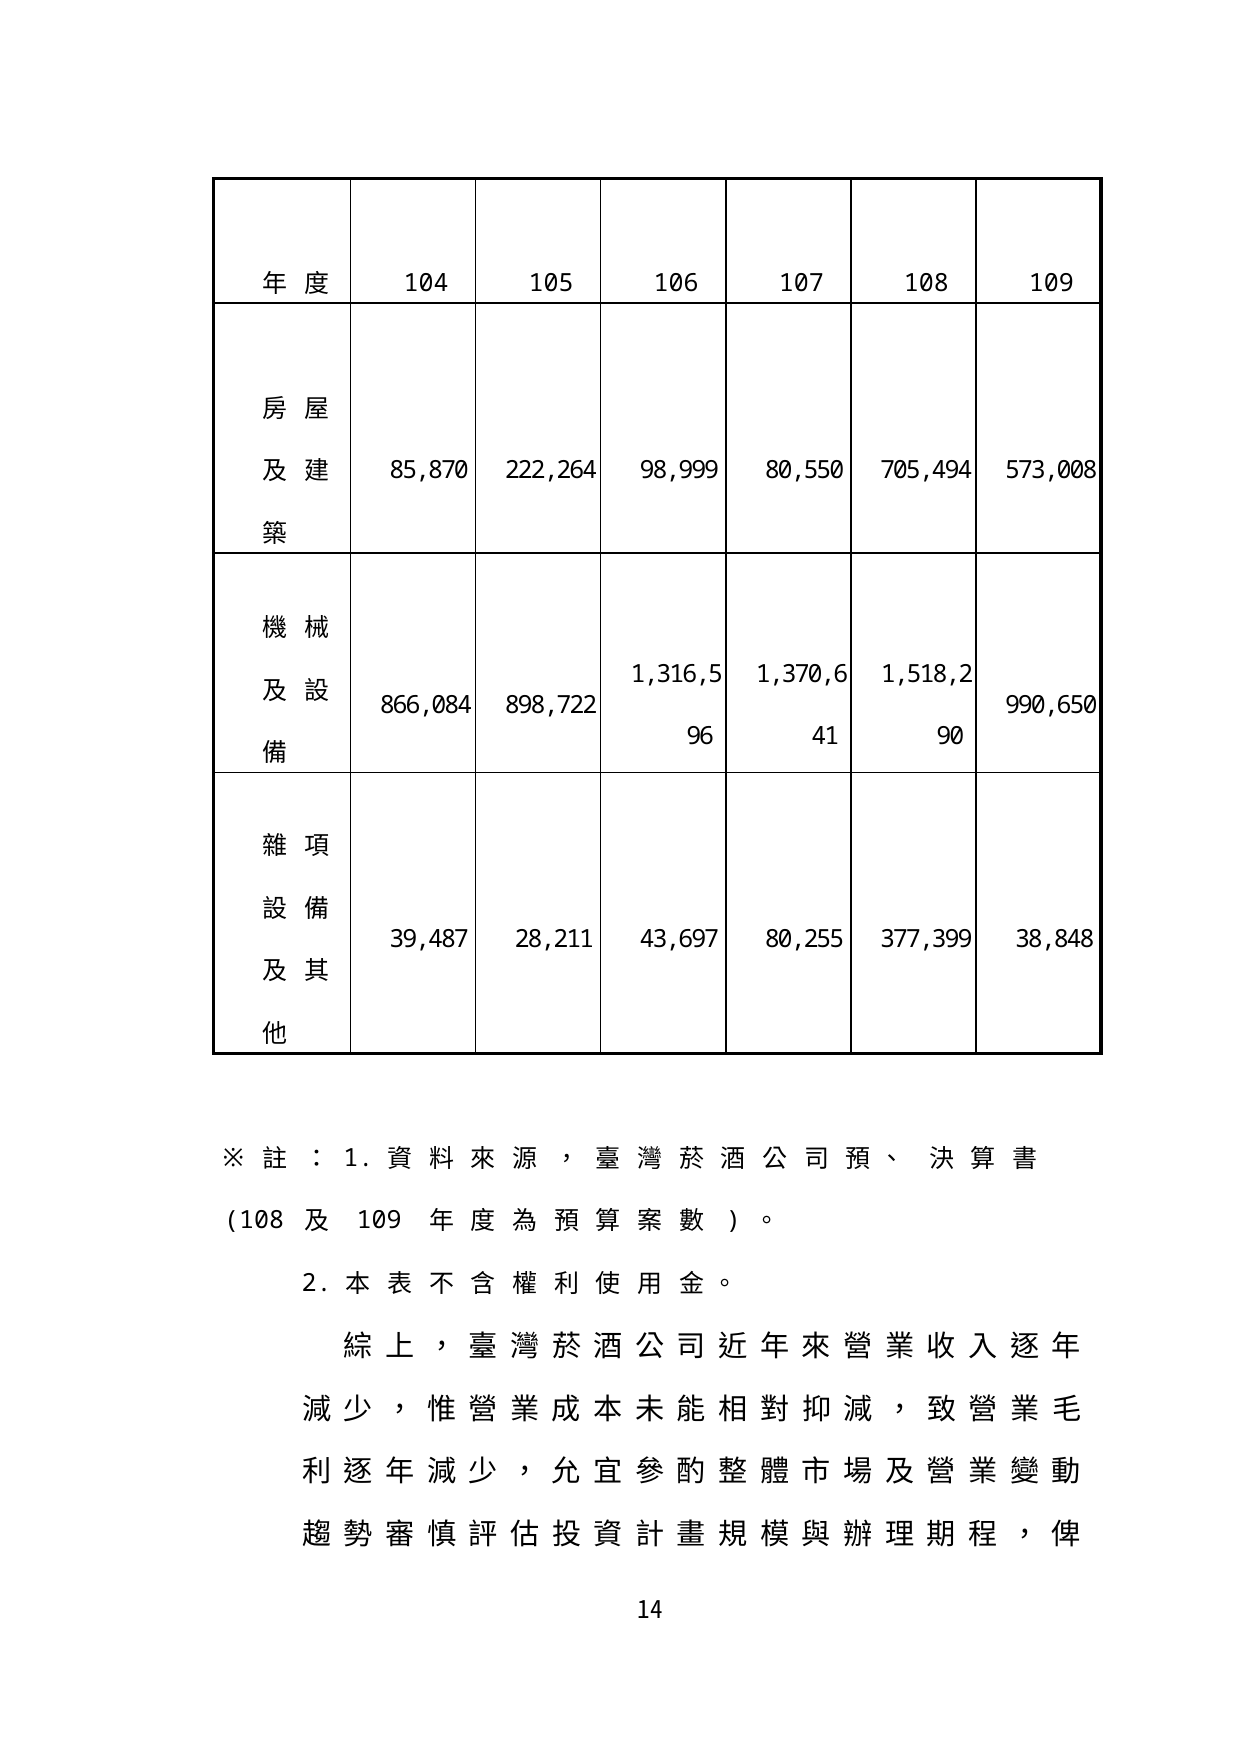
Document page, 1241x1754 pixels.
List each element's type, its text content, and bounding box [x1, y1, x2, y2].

table_cell 98,999 [601, 304, 725, 552]
table_cell 1,316,596 [601, 554, 725, 772]
table_cell 38,848 [977, 773, 1099, 1052]
table_header 104 [351, 180, 475, 302]
table_header 107 [727, 180, 850, 302]
table_cell 866,084 [351, 554, 475, 772]
table_cell 雜項設備及其他 [215, 773, 350, 1052]
table_cell 房屋及建築 [215, 304, 350, 552]
table_cell 705,494 [852, 304, 975, 552]
text ※註：1.資料來源，臺灣菸酒公司預、決算書(108及109年度為預算案數)。 [212, 1115, 1087, 1240]
table_cell 1,518,290 [852, 554, 975, 772]
table_header 年度 [215, 180, 350, 302]
table_cell 377,399 [852, 773, 975, 1052]
table_cell 222,264 [476, 304, 600, 552]
table_cell 898,722 [476, 554, 600, 772]
table_cell 28,211 [476, 773, 600, 1052]
table_cell 85,870 [351, 304, 475, 552]
table_header 105 [476, 180, 600, 302]
table_header 109 [977, 180, 1099, 302]
table_cell 39,487 [351, 773, 475, 1052]
table_cell 990,650 [977, 554, 1099, 772]
table_cell 機械及設備 [215, 554, 350, 772]
table_header 106 [601, 180, 725, 302]
table_cell 80,550 [727, 304, 850, 552]
text 2.本表不含權利使用金。 [289, 1240, 1087, 1302]
table_cell 43,697 [601, 773, 725, 1052]
table_cell 80,255 [727, 773, 850, 1052]
table_cell 573,008 [977, 304, 1099, 552]
table_header 108 [852, 180, 975, 302]
table_cell 1,370,641 [727, 554, 850, 772]
text 綜上，臺灣菸酒公司近年來營業收入逐年減少，惟營業成本未能相對抑減，致營業毛利逐年減少，允宜參酌整體市場及營業變動趨勢審慎評估投資計畫規模與辦理期程，俾 [271, 1302, 1087, 1552]
